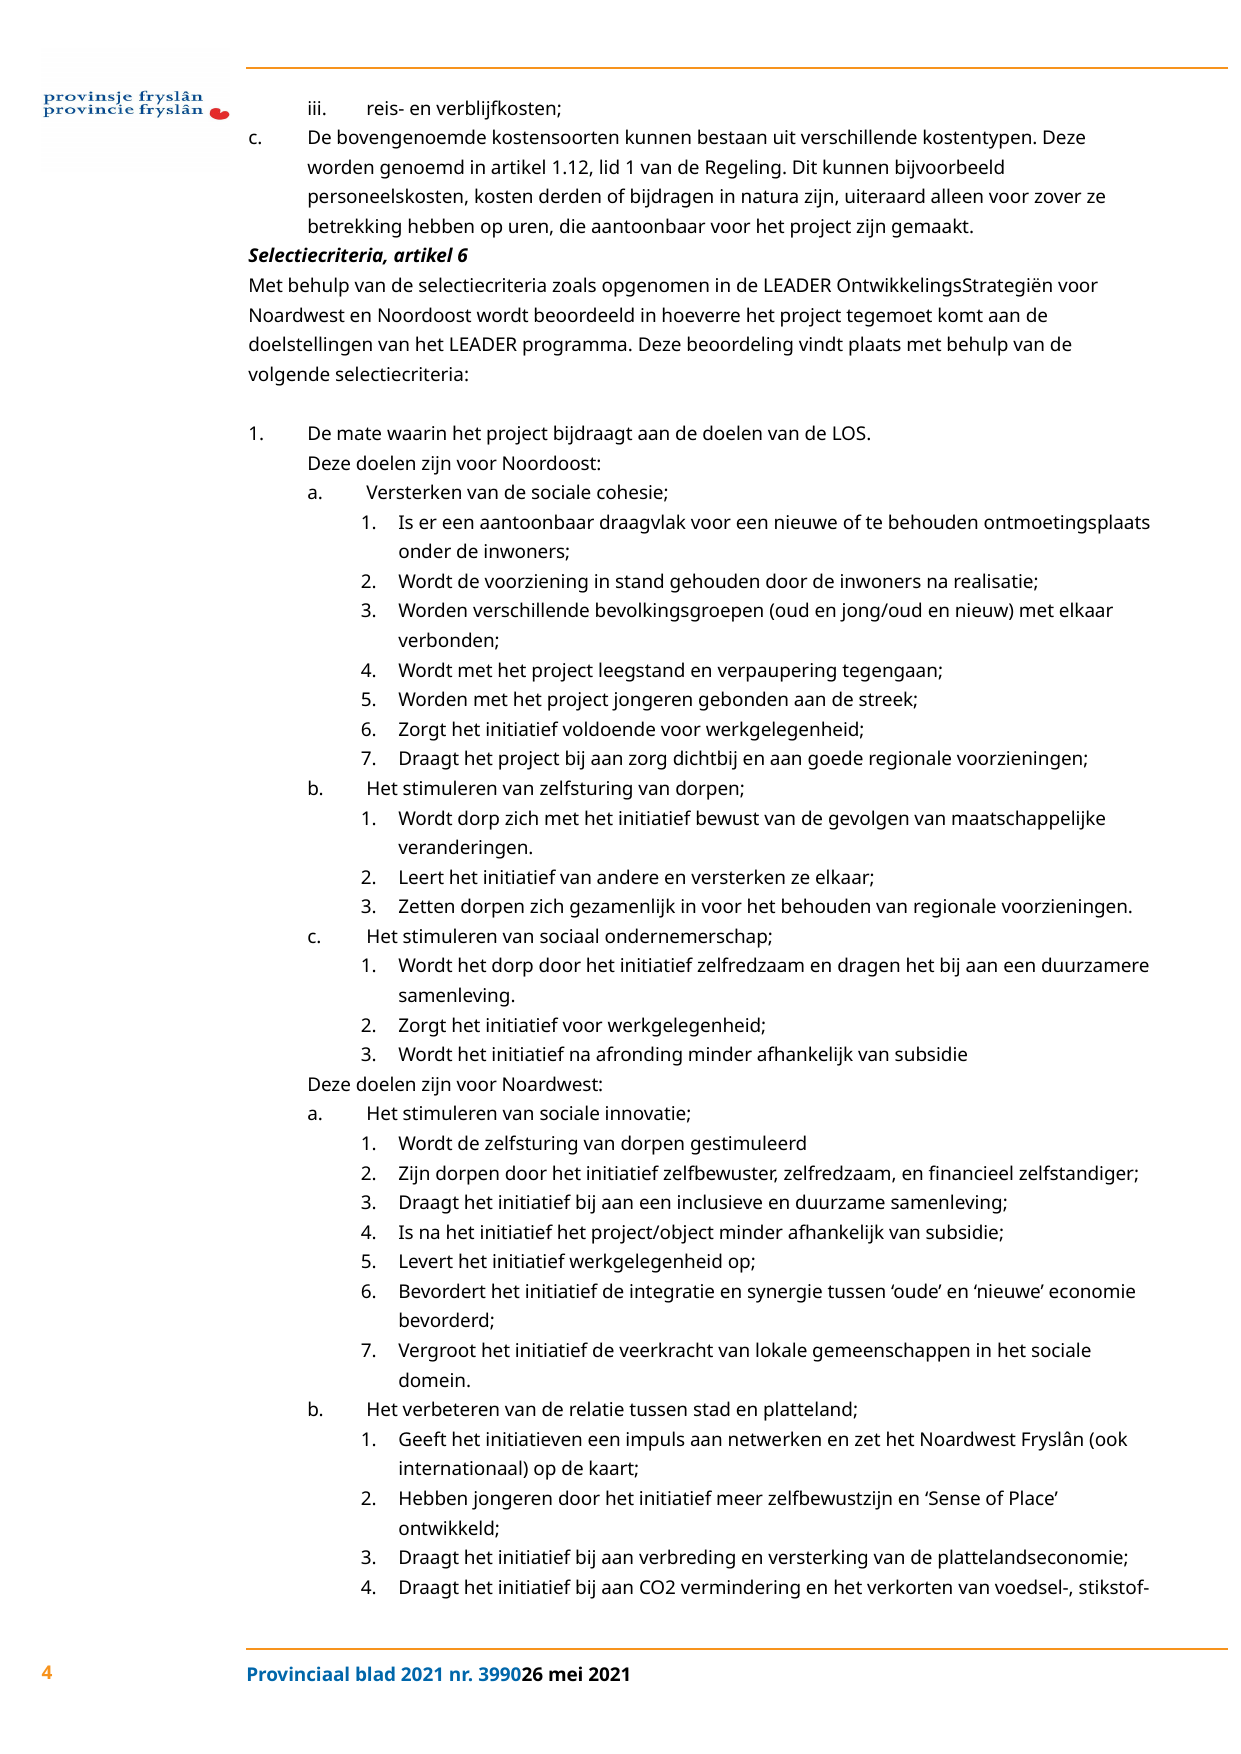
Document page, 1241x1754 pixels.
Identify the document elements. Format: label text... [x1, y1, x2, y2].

list Het verbeteren van de relatie tussen stad en platteland; [307, 1396, 1152, 1422]
list Worden met het project jongeren gebonden aan de streek; [361, 686, 1152, 712]
list Zorgt het initiatief voldoende voor werkgelegenheid; [361, 716, 1152, 742]
list De bovengenoemde kostensoorten kunnen bestaan uit verschillende kostentypen. Deze worden genoemd in artikel 1.12, lid 1 van de Regeling. Dit kunnen bijvoorbeeld personeelskosten, kosten derden of bijdragen in natura zijn, uiteraard alleen voor zover ze betrekking hebben op uren, die aantoonbaar voor het project zijn gemaakt. [248, 124, 1152, 239]
list Versterken van de sociale cohesie; [307, 479, 1152, 505]
picture [41, 47, 231, 172]
list Wordt dorp zich met het initiatief bewust van de gevolgen van maatschappelijke veranderingen. [361, 805, 1152, 860]
list Draagt het initiatief bij aan een inclusieve en duurzame samenleving; [361, 1189, 1152, 1215]
list Deze doelen zijn voor Noardwest: [248, 1071, 1152, 1097]
list Worden verschillende bevolkingsgroepen (oud en jong/oud en nieuw) met elkaar verbonden; [361, 598, 1152, 653]
list Zorgt het initiatief voor werkgelegenheid; [361, 1012, 1152, 1038]
list Hebben jongeren door het initiatief meer zelfbewustzijn en ‘Sense of Place’ ontwikkeld; [361, 1485, 1152, 1541]
text Selectiecriteria, artikel 6 [248, 243, 1152, 268]
list Deze doelen zijn voor Noordoost: [248, 450, 1152, 476]
list Geeft het initiatieven een impuls aan netwerken en zet het Noardwest Fryslân (ook internationaal) op de kaart; [361, 1426, 1152, 1481]
list Zetten dorpen zich gezamenlijk in voor het behouden van regionale voorzieningen. [361, 893, 1152, 919]
list Het stimuleren van zelfsturing van dorpen; [307, 775, 1152, 801]
list Is er een aantoonbaar draagvlak voor een nieuwe of te behouden ontmoetingsplaats onder de inwoners; [361, 509, 1152, 564]
list Wordt de voorziening in stand gehouden door de inwoners na realisatie; [361, 568, 1152, 594]
list Het stimuleren van sociale innovatie; [307, 1101, 1152, 1126]
text Met behulp van de selectiecriteria zoals opgenomen in de LEADER OntwikkelingsStrategiën voor Noardwest en Noordoost wordt beoordeeld in hoeverre het project tegemoet komt aan de doelstellingen van het LEADER programma. Deze beoordeling vindt plaats met behulp van de volgende selectiecriteria: [248, 272, 1152, 387]
list Draagt het project bij aan zorg dichtbij en aan goede regionale voorzieningen; [361, 746, 1152, 771]
list Het stimuleren van sociaal ondernemerschap; [307, 923, 1152, 949]
list Levert het initiatief werkgelegenheid op; [361, 1248, 1152, 1274]
list Leert het initiatief van andere en versterken ze elkaar; [361, 864, 1152, 890]
list reis- en verblijfkosten; [307, 95, 1152, 121]
list Wordt met het project leegstand en verpaupering tegengaan; [361, 657, 1152, 683]
list Vergroot het initiatief de veerkracht van lokale gemeenschappen in het sociale domein. [361, 1337, 1152, 1393]
list Wordt het dorp door het initiatief zelfredzaam en dragen het bij aan een duurzamere samenleving. [361, 953, 1152, 1008]
list Zijn dorpen door het initiatief zelfbewuster, zelfredzaam, en financieel zelfstandiger; [361, 1160, 1152, 1186]
list Wordt het initiatief na afronding minder afhankelijk van subsidie [361, 1041, 1152, 1067]
list Draagt het initiatief bij aan verbreding en versterking van de plattelandseconomie; [361, 1544, 1152, 1570]
list De mate waarin het project bijdraagt aan de doelen van de LOS. [248, 420, 1152, 446]
list Draagt het initiatief bij aan CO2 vermindering en het verkorten van voedsel-, stikstof- [361, 1574, 1152, 1600]
list Is na het initiatief het project/object minder afhankelijk van subsidie; [361, 1219, 1152, 1245]
list Bevordert het initiatief de integratie en synergie tussen ‘oude’ en ‘nieuwe’ economie bevorderd; [361, 1278, 1152, 1333]
list Wordt de zelfsturing van dorpen gestimuleerd [361, 1130, 1152, 1156]
